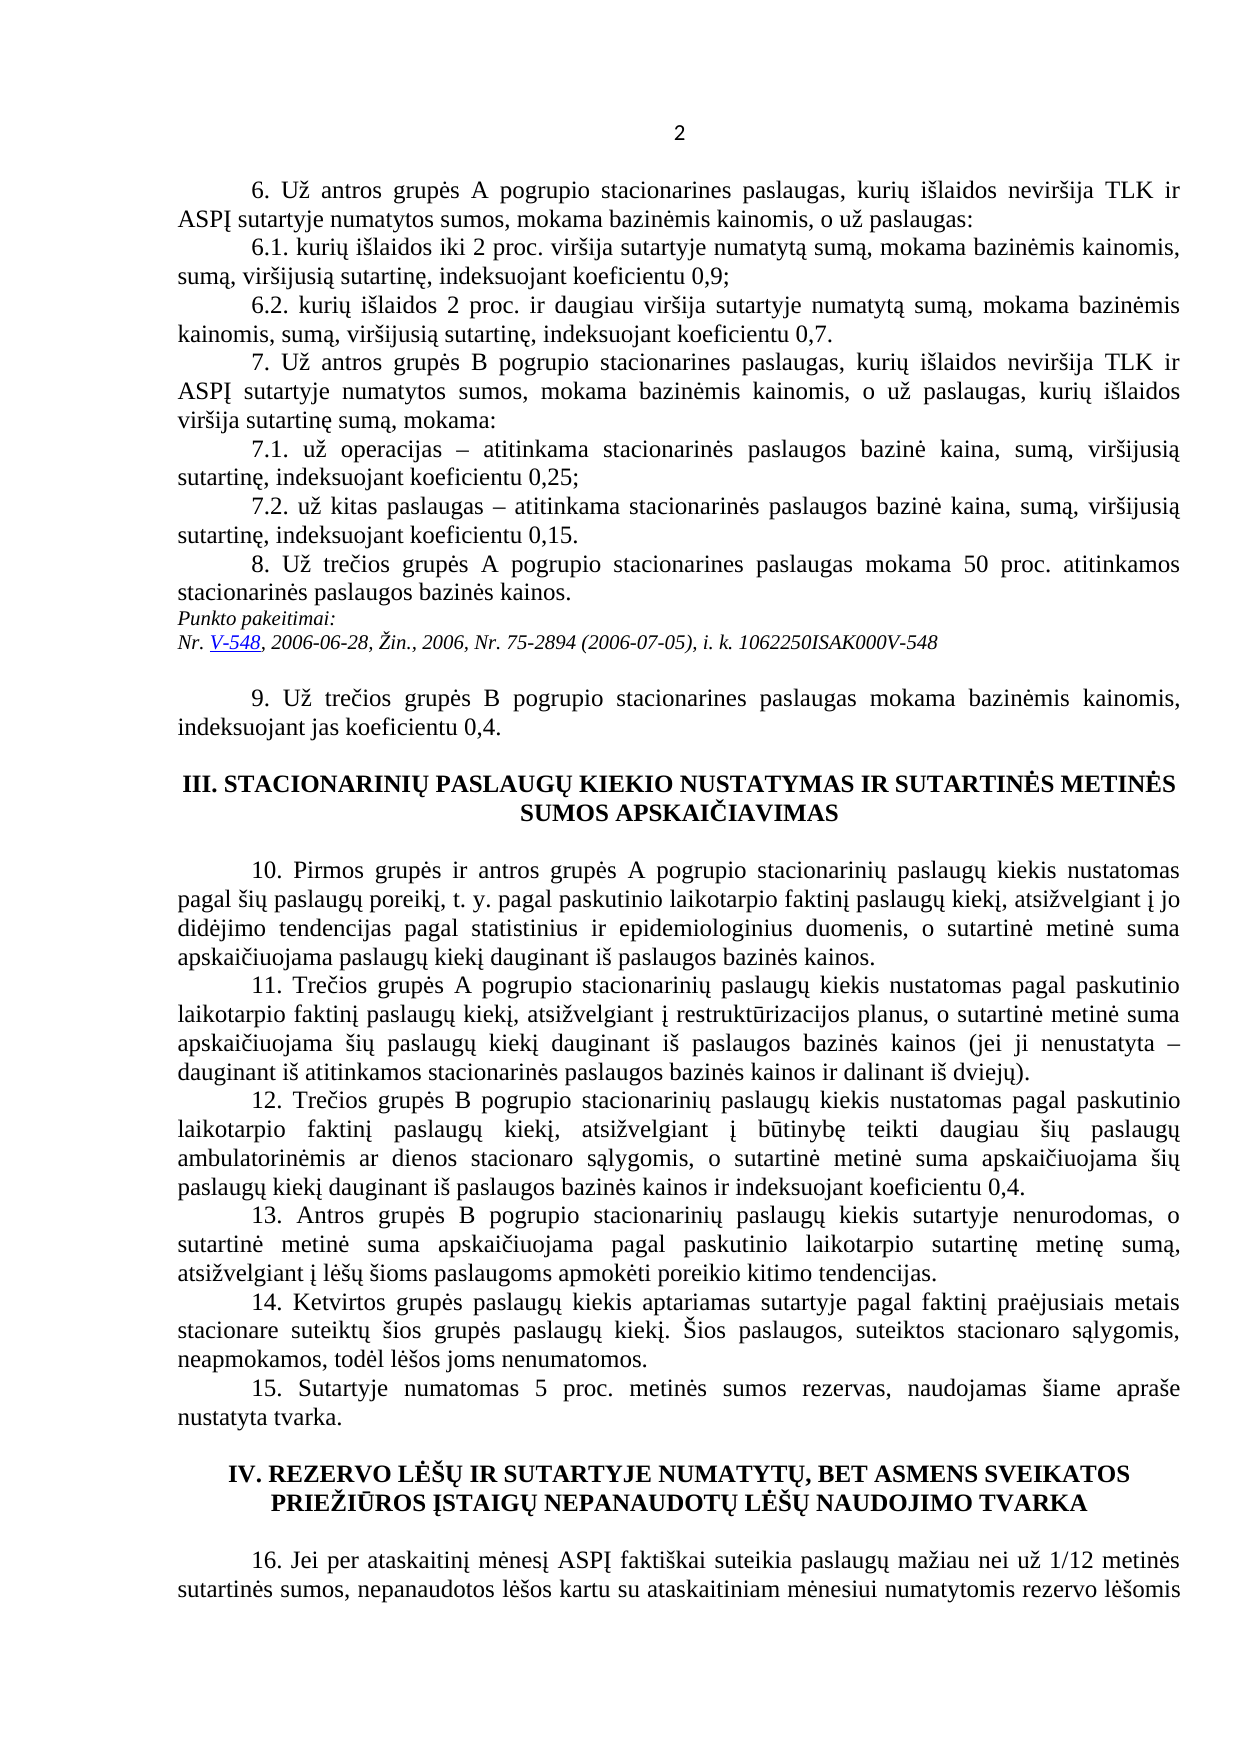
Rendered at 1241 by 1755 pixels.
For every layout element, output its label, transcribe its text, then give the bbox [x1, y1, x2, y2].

text 13. Antros grupės B pogrupio stacionarinių paslaugų kiekis sutartyje nenurodomas, o sutartinė metinė suma apskaičiuojama pagal paskutinio laikotarpio sutartinę metinę sumą, atsižvelgiant į lėšų šioms paslaugoms apmokėti poreikio kitimo tendencijas. [177, 1201, 1181, 1287]
text 6.1. kurių išlaidos iki 2 proc. viršija sutartyje numatytą sumą, mokama bazinėmis kainomis, sumą, viršijusią sutartinę, indeksuojant koeficientu 0,9; [177, 232, 1181, 290]
text 7.1. už operacijas – atitinkama stacionarinės paslaugos bazinė kaina, sumą, viršijusią sutartinę, indeksuojant koeficientu 0,25; [177, 434, 1181, 491]
text 9. Už trečios grupės B pogrupio stacionarines paslaugas mokama bazinėmis kainomis, indeksuojant jas koeficientu 0,4. [177, 683, 1181, 741]
text 7.2. už kitas paslaugas – atitinkama stacionarinės paslaugos bazinė kaina, sumą, viršijusią sutartinę, indeksuojant koeficientu 0,15. [177, 491, 1181, 549]
text IV. REZERVO LĖŠŲ IR SUTARTYJE NUMATYTŲ, BET ASMENS SVEIKATOS PRIEŽIŪROS ĮSTAIGŲ NEPANAUDOTŲ LĖŠŲ NAUDOJIMO TVARKA [177, 1459, 1181, 1517]
text III. STACIONARINIŲ PASLAUGŲ KIEKIO NUSTATYMAS IR SUTARTINĖS METINĖS SUMOS APSKAIČIAVIMAS [177, 769, 1181, 827]
text 16. Jei per ataskaitinį mėnesį ASPĮ faktiškai suteikia paslaugų mažiau nei už 1/12 metinės sutartinės sumos, nepanaudotos lėšos kartu su ataskaitiniam mėnesiui numatytomis rezervo lėšomis [177, 1546, 1181, 1603]
text Nr. V-548, 2006-06-28, Žin., 2006, Nr. 75-2894 (2006-07-05), i. k. 1062250ISAK000V-548 [177, 630, 1181, 654]
text 7. Už antros grupės B pogrupio stacionarines paslaugas, kurių išlaidos neviršija TLK ir ASPĮ sutartyje numatytos sumos, mokama bazinėmis kainomis, o už paslaugas, kurių išlaidos viršija sutartinę sumą, mokama: [177, 347, 1181, 434]
text 11. Trečios grupės A pogrupio stacionarinių paslaugų kiekis nustatomas pagal paskutinio laikotarpio faktinį paslaugų kiekį, atsižvelgiant į restruktūrizacijos planus, o sutartinė metinė suma apskaičiuojama šių paslaugų kiekį dauginant iš paslaugos bazinės kainos (jei ji nenustatyta – dauginant iš atitinkamos stacionarinės paslaugos bazinės kainos ir dalinant iš dviejų). [177, 971, 1181, 1086]
text 10. Pirmos grupės ir antros grupės A pogrupio stacionarinių paslaugų kiekis nustatomas pagal šių paslaugų poreikį, t. y. pagal paskutinio laikotarpio faktinį paslaugų kiekį, atsižvelgiant į jo didėjimo tendencijas pagal statistinius ir epidemiologinius duomenis, o sutartinė metinė suma apskaičiuojama paslaugų kiekį dauginant iš paslaugos bazinės kainos. [177, 856, 1181, 971]
text 12. Trečios grupės B pogrupio stacionarinių paslaugų kiekis nustatomas pagal paskutinio laikotarpio faktinį paslaugų kiekį, atsižvelgiant į būtinybę teikti daugiau šių paslaugų ambulatorinėmis ar dienos stacionaro sąlygomis, o sutartinė metinė suma apskaičiuojama šių paslaugų kiekį dauginant iš paslaugos bazinės kainos ir indeksuojant koeficientu 0,4. [177, 1086, 1181, 1201]
text 6.2. kurių išlaidos 2 proc. ir daugiau viršija sutartyje numatytą sumą, mokama bazinėmis kainomis, sumą, viršijusią sutartinę, indeksuojant koeficientu 0,7. [177, 290, 1181, 347]
text 14. Ketvirtos grupės paslaugų kiekis aptariamas sutartyje pagal faktinį praėjusiais metais stacionare suteiktų šios grupės paslaugų kiekį. Šios paslaugos, suteiktos stacionaro sąlygomis, neapmokamos, todėl lėšos joms nenumatomos. [177, 1287, 1181, 1373]
text 6. Už antros grupės A pogrupio stacionarines paslaugas, kurių išlaidos neviršija TLK ir ASPĮ sutartyje numatytos sumos, mokama bazinėmis kainomis, o už paslaugas: [177, 175, 1181, 232]
text 15. Sutartyje numatomas 5 proc. metinės sumos rezervas, naudojamas šiame apraše nustatyta tvarka. [177, 1373, 1181, 1431]
text 8. Už trečios grupės A pogrupio stacionarines paslaugas mokama 50 proc. atitinkamos stacionarinės paslaugos bazinės kainos. [177, 549, 1181, 606]
text Punkto pakeitimai: [177, 606, 1181, 630]
